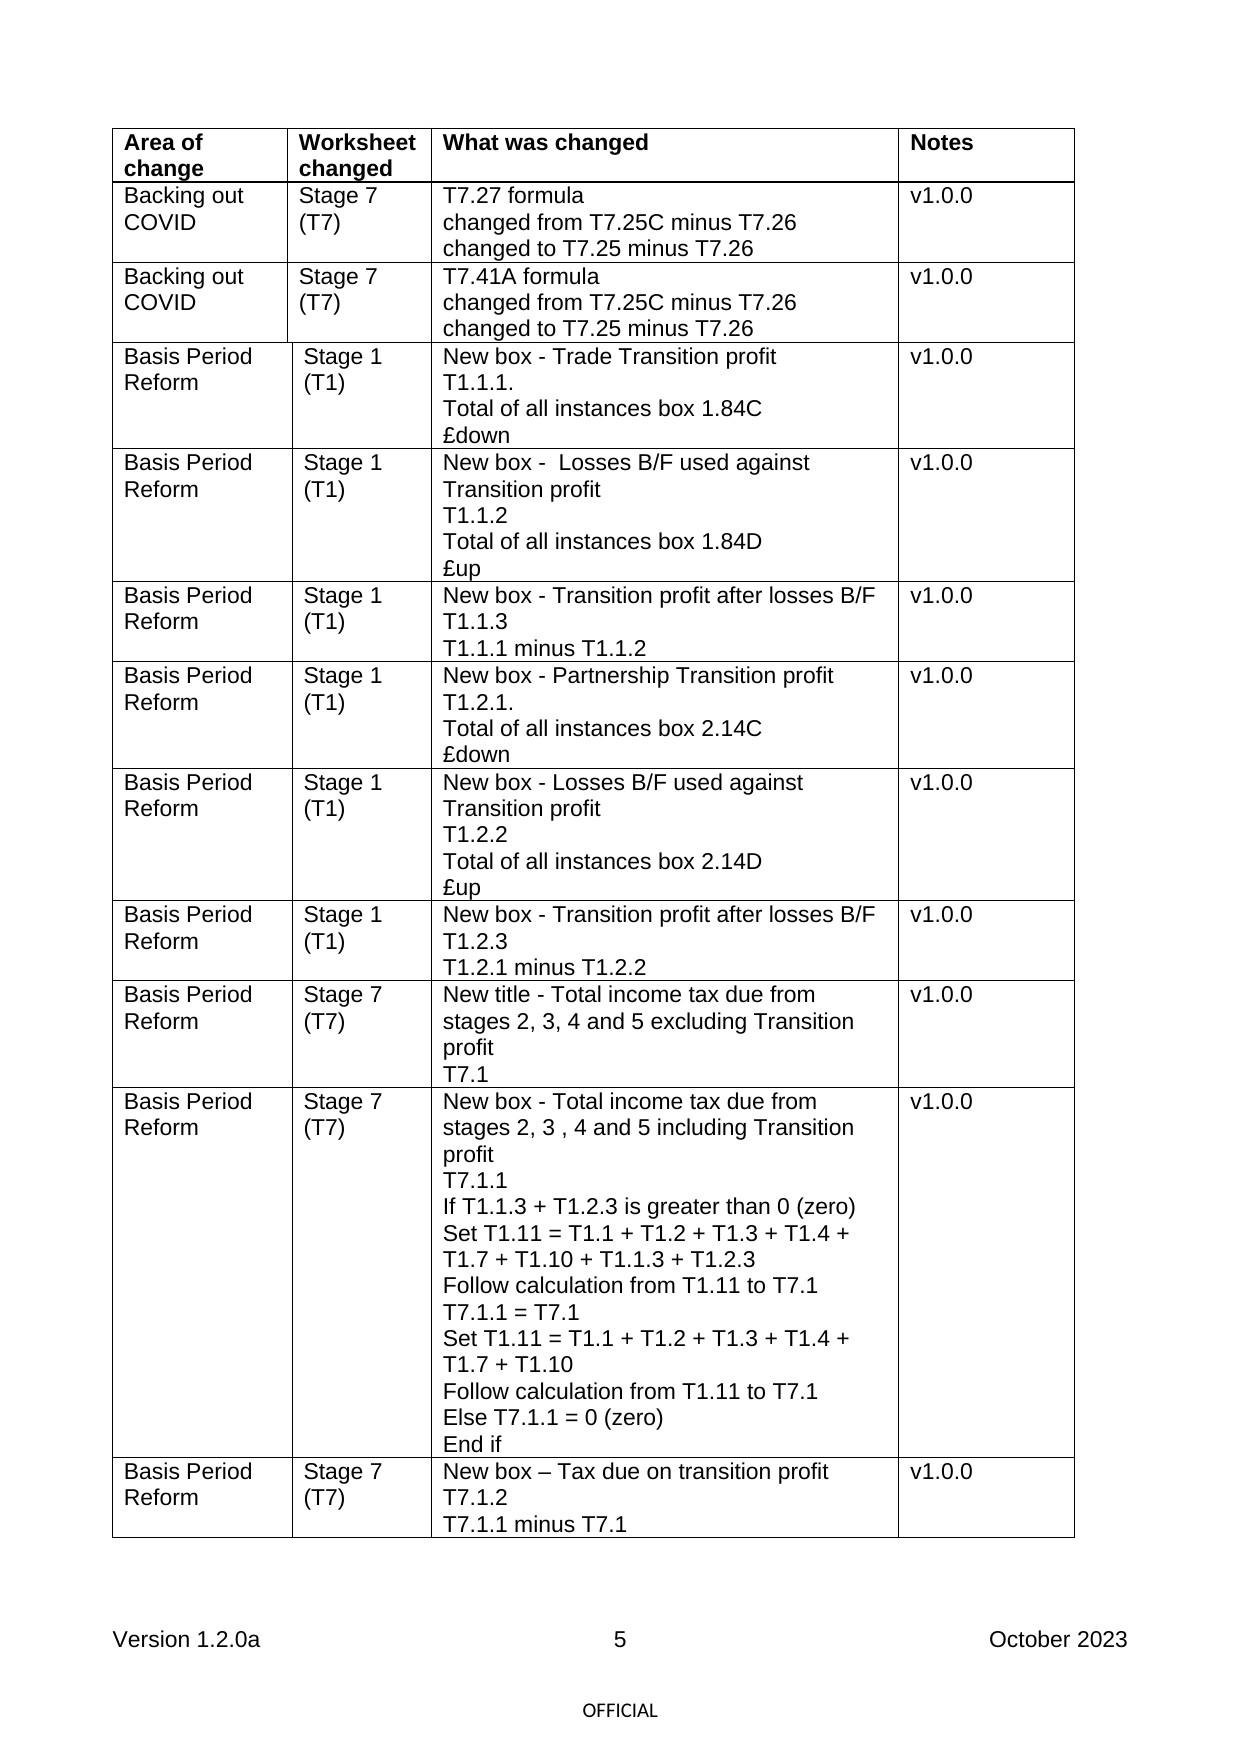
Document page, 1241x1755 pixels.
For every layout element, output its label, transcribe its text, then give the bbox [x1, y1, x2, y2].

table_cell Backing out COVID [113, 183, 287, 262]
table_cell New box - Total income tax due from stages 2, 3 , 4 and 5 including Transition profit T7.1.1 If T1.1.3 + T1.2.3 is greater than 0 (zero) Set T1.11 = T1.1 + T1.2 + T1.3 + T1.4 + T1.7 + T1.10 + T1.1.3 + T1.2.3 Follow calculation from T1.11 to T7.1 T7.1.1 = T7.1 Set T1.11 = T1.1 + T1.2 + T1.3 + T1.4 + T1.7 + T1.10 Follow calculation from T1.11 to T7.1 Else T7.1.1 = 0 (zero) End if [432, 1088, 898, 1457]
table_cell v1.0.0 [899, 769, 1074, 900]
table_header Worksheet changed [288, 129, 431, 181]
table_cell New title - Total income tax due from stages 2, 3, 4 and 5 excluding Transition profit T7.1 [432, 981, 898, 1087]
table_cell v1.0.0 [899, 449, 1074, 581]
table_cell v1.0.0 [899, 662, 1074, 767]
table_cell Stage 1 (T1) [293, 662, 431, 767]
table_cell Basis Period Reform [113, 901, 292, 980]
table_cell Stage 7 (T7) [293, 981, 431, 1087]
table_cell Basis Period Reform [113, 449, 292, 581]
table_header Notes [899, 129, 1074, 181]
table_cell Stage 1 (T1) [293, 582, 431, 661]
table_cell Stage 7 (T7) [288, 263, 431, 342]
table_cell v1.0.0 [899, 183, 1074, 262]
table_cell New box – Tax due on transition profit T7.1.2 T7.1.1 minus T7.1 [432, 1458, 898, 1537]
table_cell Stage 7 (T7) [288, 183, 431, 262]
table_cell New box - Transition profit after losses B/F T1.1.3 T1.1.1 minus T1.1.2 [432, 582, 898, 661]
table_cell New box - Losses B/F used against Transition profit T1.1.2 Total of all instances box 1.84D £up [432, 449, 898, 581]
table_cell Stage 1 (T1) [293, 901, 431, 980]
table_header Area of change [113, 129, 287, 181]
table_cell v1.0.0 [899, 263, 1074, 342]
table_cell New box - Trade Transition profit T1.1.1. Total of all instances box 1.84C £down [432, 343, 898, 448]
table_cell Basis Period Reform [113, 582, 292, 661]
table_cell Basis Period Reform [113, 662, 292, 767]
table_cell Basis Period Reform [113, 343, 292, 448]
table_cell v1.0.0 [899, 901, 1074, 980]
table_cell Stage 7 (T7) [293, 1088, 431, 1457]
table_cell New box - Losses B/F used against Transition profit T1.2.2 Total of all instances box 2.14D £up [432, 769, 898, 900]
table_cell v1.0.0 [899, 343, 1074, 448]
table_cell Backing out COVID [113, 263, 287, 342]
table_cell New box - Partnership Transition profit T1.2.1. Total of all instances box 2.14C £down [432, 662, 898, 767]
table_cell T7.41A formula changed from T7.25C minus T7.26 changed to T7.25 minus T7.26 [432, 263, 898, 342]
table_cell Basis Period Reform [113, 981, 292, 1087]
table_cell T7.27 formula changed from T7.25C minus T7.26 changed to T7.25 minus T7.26 [432, 183, 898, 262]
table_cell v1.0.0 [899, 1458, 1074, 1537]
table_cell v1.0.0 [899, 582, 1074, 661]
table_cell v1.0.0 [899, 981, 1074, 1087]
table_cell Stage 1 (T1) [293, 769, 431, 900]
table_cell v1.0.0 [899, 1088, 1074, 1457]
table_cell Basis Period Reform [113, 1458, 292, 1537]
table_cell Basis Period Reform [113, 769, 292, 900]
table_cell Stage 1 (T1) [293, 343, 431, 448]
table_header What was changed [432, 129, 898, 181]
table_cell Basis Period Reform [113, 1088, 292, 1457]
table_cell Stage 1 (T1) [293, 449, 431, 581]
table_cell Stage 7 (T7) [293, 1458, 431, 1537]
table_cell New box - Transition profit after losses B/F T1.2.3 T1.2.1 minus T1.2.2 [432, 901, 898, 980]
